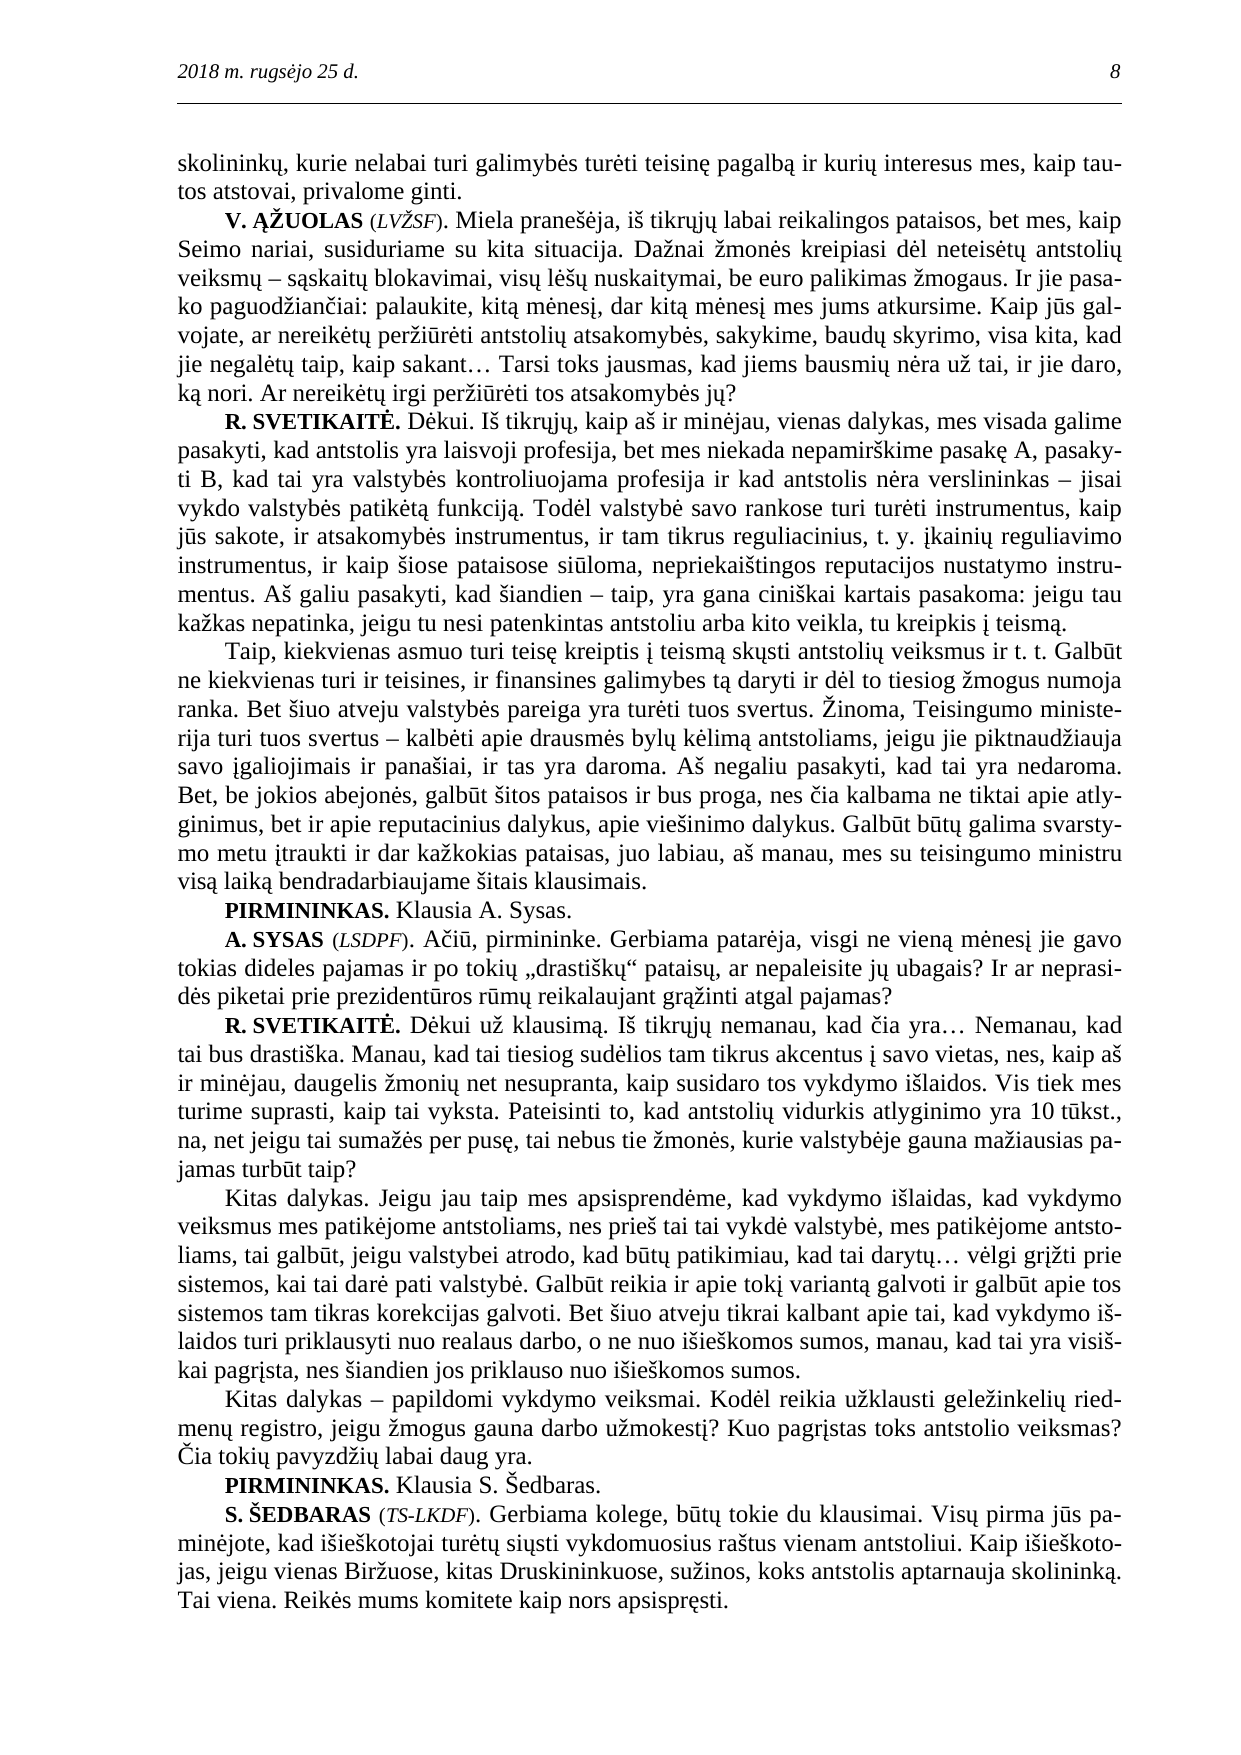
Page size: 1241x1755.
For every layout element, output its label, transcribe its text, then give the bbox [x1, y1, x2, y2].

text S. ŠEDBARAS (TS-LKDF). Ger­bia­ma ko­le­ge, bū­tų to­kie du klau­si­mai. Vi­sų pir­ma jūs pa­mi­nė­jo­te, kad iš­ieš­ko­to­jai tu­rė­tų siųs­ti vyk­do­muo­sius raš­tus vie­nam ant­sto­liui. Kaip iš­ieš­ko­to­jas, jei­gu vie­nas Bir­žuo­se, ki­tas Drus­ki­nin­kuo­se, su­ži­nos, koks ant­sto­lis ap­tar­nau­ja sko­li­nin­ką. Tai vie­na. Rei­kės mums ko­mi­te­te kaip nors ap­si­spręs­ti. [177, 1499, 1122, 1614]
text sko­li­nin­kų, ku­rie ne­la­bai tu­ri ga­li­my­bės tu­rė­ti tei­si­nę pa­gal­bą ir ku­rių in­te­re­sus mes, kaip tau­tos at­sto­vai, pri­va­lo­me gin­ti. [177, 148, 1122, 205]
text R. SVETIKAITĖ. Dė­kui. Iš tik­rų­jų, kaip aš ir mi­nė­jau, vie­nas da­ly­kas, mes vi­sa­da ga­li­me pa­sa­ky­ti, kad ant­sto­lis yra lais­vo­ji pro­fe­si­ja, bet mes nie­ka­da ne­pa­mirš­ki­me pa­sa­kę A, pa­sa­ky­ti B, kad tai yra vals­ty­bės kon­tro­liuo­ja­ma pro­fe­si­ja ir kad ant­sto­lis nė­ra ver­sli­nin­kas – ji­sai vyk­do vals­ty­bės pa­ti­kė­tą funk­ci­ją. To­dėl vals­ty­bė sa­vo ran­ko­se tu­ri tu­rė­ti in­stru­men­tus, kaip jūs sa­ko­te, ir at­sa­ko­my­bės in­stru­men­tus, ir tam tik­rus re­gu­lia­ci­nius, t. y. įkai­nių re­gu­lia­vi­mo in­stru­men­tus, ir kaip šio­se pa­tai­so­se siū­lo­ma, ne­pri­ekaiš­tin­gos re­pu­ta­ci­jos nu­sta­ty­mo in­stru­men­tus. Aš ga­liu pa­sa­ky­ti, kad šian­dien – taip, yra ga­na ci­niš­kai kar­tais pa­sa­ko­ma: jei­gu tau kaž­kas ne­pa­tin­ka, jei­gu tu ne­si pa­ten­kin­tas ant­sto­liu ar­ba ki­to veik­la, tu kreip­kis į teis­mą. [177, 406, 1122, 636]
text Taip, kiek­vie­nas as­muo tu­ri tei­sę kreip­tis į teis­mą skųs­ti ant­sto­lių veiks­mus ir t. t. Gal­būt ne kiek­vie­nas tu­ri ir tei­si­nes, ir fi­nan­si­nes ga­li­my­bes tą da­ry­ti ir dėl to tie­siog žmo­gus nu­mo­ja ran­ka. Bet šiuo at­ve­ju vals­ty­bės pa­rei­ga yra tu­rė­ti tuos sver­tus. Ži­no­ma, Tei­sin­gu­mo mi­nis­te­ri­ja tu­ri tuos sver­tus – kal­bė­ti apie draus­mės by­lų kė­li­mą ant­sto­liams, jei­gu jie pik­tnau­džiau­ja sa­vo įga­lio­ji­mais ir pa­na­šiai, ir tas yra da­ro­ma. Aš ne­ga­liu pa­sa­ky­ti, kad tai yra ne­da­ro­ma. Bet, be jo­kios abe­jo­nės, gal­būt ši­tos pa­tai­sos ir bus pro­ga, nes čia kal­ba­ma ne tik­tai apie at­ly­gi­ni­mus, bet ir apie re­pu­ta­ci­nius da­ly­kus, apie vie­ši­ni­mo da­ly­kus. Gal­būt bū­tų ga­li­ma svars­ty­mo me­tu įtrauk­ti ir dar kaž­ko­kias pa­tai­sas, juo la­biau, aš ma­nau, mes su tei­sin­gu­mo mi­nist­ru vi­są lai­ką ben­dra­dar­biau­ja­me ši­tais klau­si­mais. [177, 636, 1122, 895]
text PIRMININKAS. Klau­sia A. Sy­sas. [177, 895, 1122, 924]
text A. SYSAS (LSDPF). Ačiū, pir­mi­nin­ke. Ger­bia­ma pa­ta­rė­ja, vis­gi ne vie­ną mė­ne­sį jie ga­vo to­kias di­de­les pa­ja­mas ir po to­kių „dras­tiš­kų“ pa­tai­sų, ar ne­pa­lei­si­te jų uba­gais? Ir ar ne­pra­si­dės pi­ke­tai prie pre­zi­den­tū­ros rū­mų rei­ka­lau­jant grą­žin­ti at­gal pa­ja­mas? [177, 924, 1122, 1010]
text PIRMININKAS. Klau­sia S. Šed­ba­ras. [177, 1470, 1122, 1499]
text R. SVETIKAITĖ. Dė­kui už klau­si­mą. Iš tik­rų­jų ne­ma­nau, kad čia yra… Ne­ma­nau, kad tai bus dras­tiš­ka. Ma­nau, kad tai tie­siog su­dė­lios tam tik­rus ak­cen­tus į sa­vo vie­tas, nes, kaip aš ir mi­nė­jau, dau­ge­lis žmo­nių net ne­su­pran­ta, kaip su­si­da­ro tos vyk­dy­mo iš­lai­dos. Vis tiek mes tu­ri­me su­pras­ti, kaip tai vyks­ta. Pa­tei­sin­ti to, kad ant­sto­lių vi­dur­kis at­ly­gi­ni­mo yra 10 tūkst., na, net jei­gu tai su­ma­žės per pu­sę, tai ne­bus tie žmo­nės, ku­rie vals­ty­bė­je gau­na ma­žiau­sias pa­ja­mas tur­būt taip? [177, 1010, 1122, 1183]
text Ki­tas da­ly­kas – pa­pil­do­mi vyk­dy­mo veiks­mai. Ko­dėl rei­kia už­klaus­ti ge­le­žin­ke­lių ried­me­nų re­gist­ro, jei­gu žmo­gus gau­na dar­bo už­mo­kes­tį? Kuo pa­grįs­tas toks ant­sto­lio veiks­mas? Čia to­kių pa­vyz­džių la­bai daug yra. [177, 1384, 1122, 1470]
text Ki­tas da­ly­kas. Jei­gu jau taip mes ap­si­spren­dė­me, kad vyk­dy­mo iš­lai­das, kad vyk­dy­mo veiks­mus mes pa­ti­kė­jo­me ant­sto­liams, nes prieš tai tai vyk­dė vals­ty­bė, mes pa­ti­kė­jo­me ant­sto­liams, tai gal­būt, jei­gu vals­ty­bei at­ro­do, kad bū­tų pa­ti­ki­miau, kad tai da­ry­tų… vėl­gi grįž­ti prie sis­te­mos, kai tai da­rė pa­ti vals­ty­bė. Gal­būt rei­kia ir apie to­kį va­rian­tą gal­vo­ti ir gal­būt apie tos sis­te­mos tam tik­ras ko­rek­ci­jas gal­vo­ti. Bet šiuo at­ve­ju tik­rai kal­bant apie tai, kad vyk­dy­mo iš­lai­dos tu­ri pri­klau­sy­ti nuo re­a­laus dar­bo, o ne nuo iš­ieš­ko­mos su­mos, ma­nau, kad tai yra vi­siš­kai pa­grįs­ta, nes šian­dien jos pri­klau­so nuo iš­ieš­ko­mos su­mos. [177, 1183, 1122, 1384]
text V. ĄŽUOLAS (LVŽSF). Mie­la pra­ne­šė­ja, iš tik­rų­jų la­bai rei­ka­lin­gos pa­tai­sos, bet mes, kaip Sei­mo na­riai, su­si­du­ria­me su ki­ta si­tu­a­ci­ja. Daž­nai žmo­nės krei­pia­si dėl ne­tei­sė­tų ant­sto­lių veiks­mų – są­skai­tų blo­ka­vi­mai, vi­sų lė­šų nu­skai­ty­mai, be eu­ro pa­li­ki­mas žmo­gaus. Ir jie pa­sa­ko pa­guo­džian­čiai: pa­lau­ki­te, ki­tą mė­ne­sį, dar ki­tą mė­ne­sį mes jums at­kur­si­me. Kaip jūs gal­vo­ja­te, ar ne­rei­kė­tų per­žiū­rė­ti ant­sto­lių at­sa­ko­my­bės, sa­ky­kime, bau­dų sky­ri­mo, vi­sa ki­ta, kad jie ne­ga­lė­tų taip, kaip sa­kant… Tar­si toks jaus­mas, kad jiems baus­mių nė­ra už tai, ir jie da­ro, ką no­ri. Ar ne­rei­kė­tų ir­gi per­žiū­rė­ti tos at­sa­ko­my­bės jų? [177, 205, 1122, 406]
